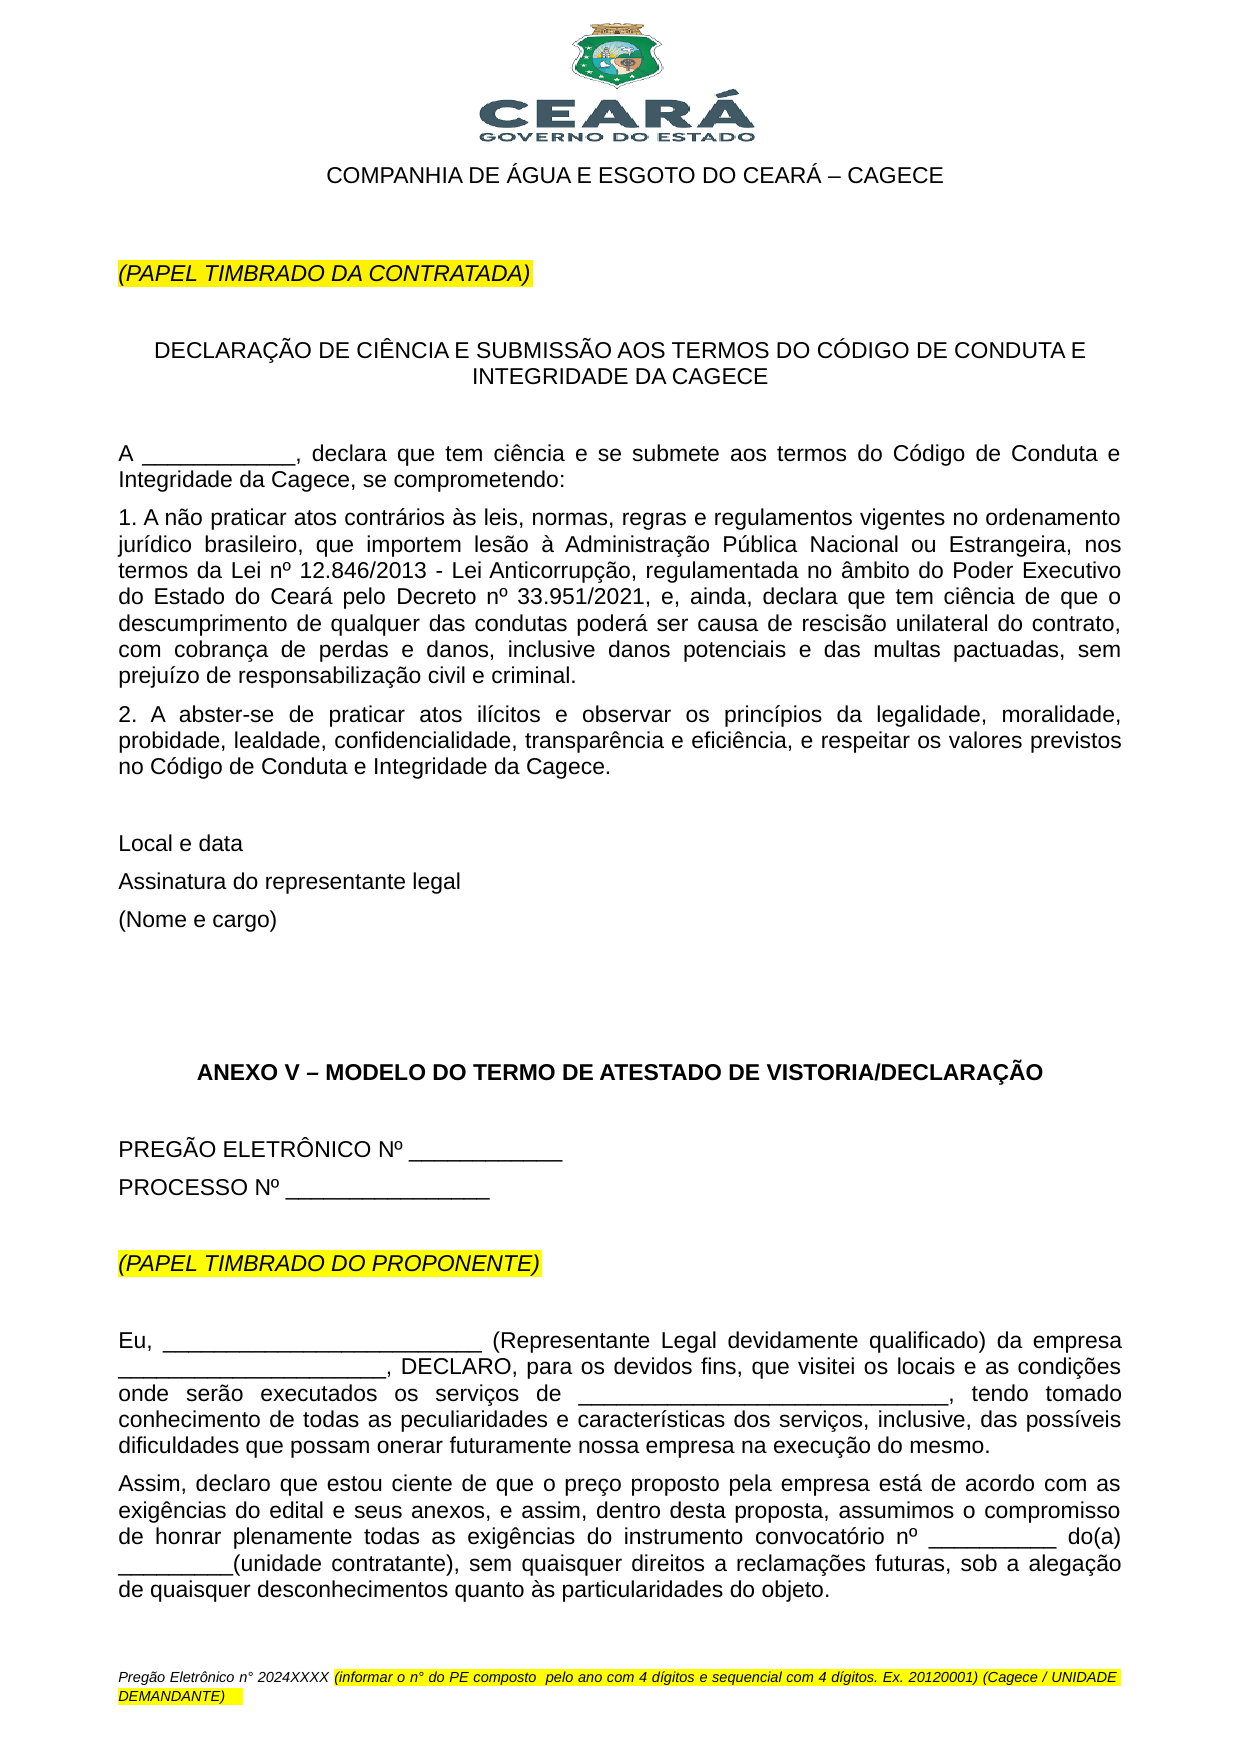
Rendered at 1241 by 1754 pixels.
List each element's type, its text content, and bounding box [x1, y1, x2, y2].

text Eu, _________________________ (Representante Legal devidamente qualificado) da empresa _____________________, DECLARO, para os devidos fins, que visitei os locais e as condições onde serão executados os serviços de _____________________________, tendo tomado conhecimento de todas as peculiaridades e características dos serviços, inclusive, das possíveis dificuldades que possam onerar futuramente nossa empresa na execução do mesmo. [118, 1327, 1122, 1458]
text Assinatura do representante legal [118, 868, 1122, 894]
text PREGÃO ELETRÔNICO Nº ____________ [118, 1136, 1122, 1162]
text A ____________, declara que tem ciência e se submete aos termos do Código de Conduta e Integridade da Cagece, se comprometendo: [118, 440, 1122, 492]
text 1. A não praticar atos contrários às leis, normas, regras e regulamentos vigentes no ordenamento jurídico brasileiro, que importem lesão à Administração Pública Nacional ou Estrangeira, nos termos da Lei nº 12.846/2013 - Lei Anticorrupção, regulamentada no âmbito do Poder Executivo do Estado do Ceará pelo Decreto nº 33.951/2021, e, ainda, declara que tem ciência de que o descumprimento de qualquer das condutas poderá ser causa de rescisão unilateral do contrato, com cobrança de perdas e danos, inclusive danos potenciais e das multas pactuadas, sem prejuízo de responsabilização civil e criminal. [118, 504, 1122, 689]
text DECLARAÇÃO DE CIÊNCIA E SUBMISSÃO AOS TERMOS DO CÓDIGO DE CONDUTA E INTEGRIDADE DA CAGECE [118, 337, 1122, 389]
text PROCESSO Nº ________________ [118, 1174, 1122, 1200]
text ANEXO V – MODELO DO TERMO DE ATESTADO DE VISTORIA/DECLARAÇÃO [118, 1059, 1122, 1086]
picture [453, 19, 782, 145]
text (PAPEL TIMBRADO DA CONTRATADA) [118, 260, 1122, 287]
text Local e data [118, 830, 1122, 856]
text Assim, declaro que estou ciente de que o preço proposto pela empresa está de acordo com as exigências do edital e seus anexos, e assim, dentro desta proposta, assumimos o compromisso de honrar plenamente todas as exigências do instrumento convocatório nº __________ do(a) _________(unidade contratante), sem quaisquer direitos a reclamações futuras, sob a alegação de quaisquer desconhecimentos quanto às particularidades do objeto. [118, 1470, 1122, 1602]
text (PAPEL TIMBRADO DO PROPONENTE) [118, 1250, 1122, 1277]
text (Nome e cargo) [118, 906, 1122, 933]
text 2. A abster-se de praticar atos ilícitos e observar os princípios da legalidade, moralidade, probidade, lealdade, confidencialidade, transparência e eficiência, e respeitar os valores previstos no Código de Conduta e Integridade da Cagece. [118, 701, 1122, 780]
